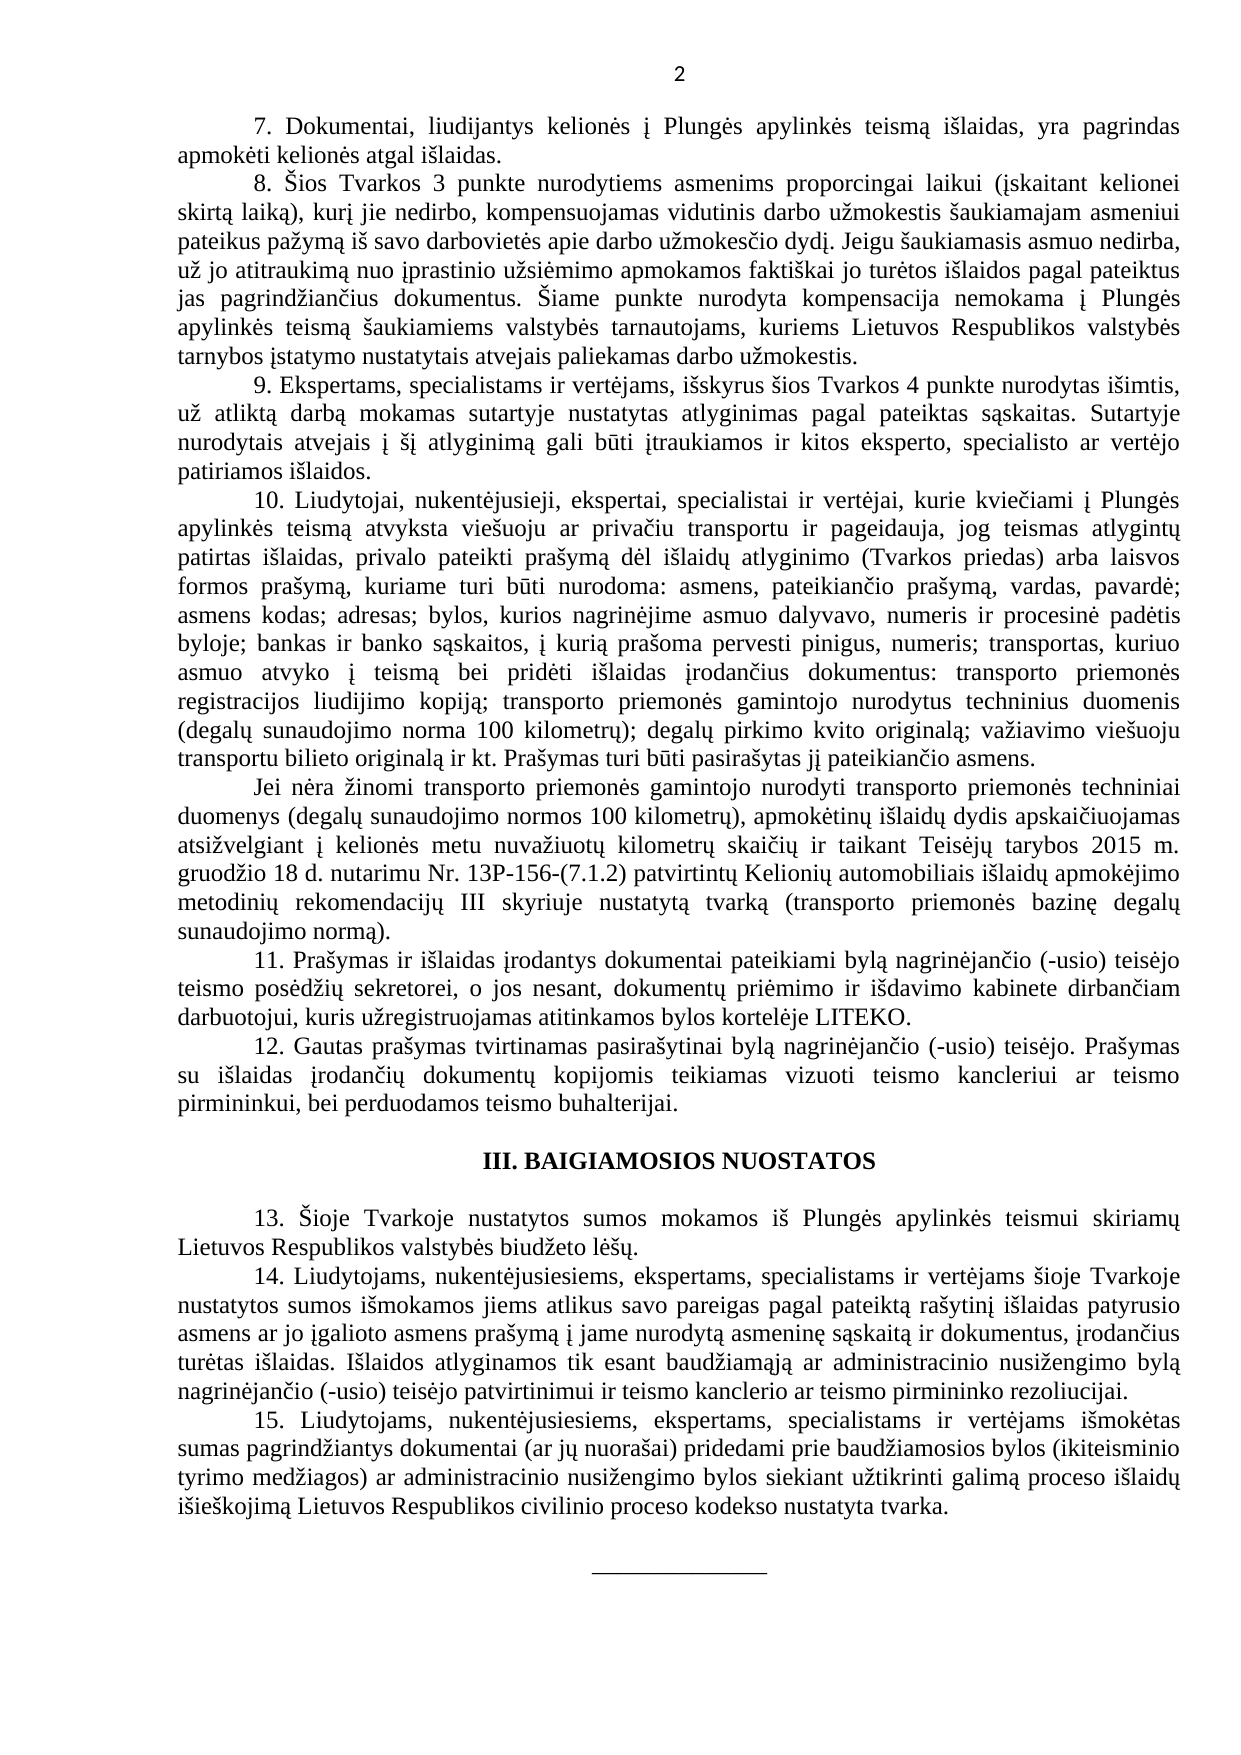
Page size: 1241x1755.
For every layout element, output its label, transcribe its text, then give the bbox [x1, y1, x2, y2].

text 10. Liudytojai, nukentėjusieji, ekspertai, specialistai ir vertėjai, kurie kviečiami į Plungės apylinkės teismą atvyksta viešuoju ar privačiu transportu ir pageidauja, jog teismas atlygintų patirtas išlaidas, privalo pateikti prašymą dėl išlaidų atlyginimo (Tvarkos priedas) arba laisvos formos prašymą, kuriame turi būti nurodoma: asmens, pateikiančio prašymą, vardas, pavardė; asmens kodas; adresas; bylos, kurios nagrinėjime asmuo dalyvavo, numeris ir procesinė padėtis byloje; bankas ir banko sąskaitos, į kurią prašoma pervesti pinigus, numeris; transportas, kuriuo asmuo atvyko į teismą bei pridėti išlaidas įrodančius dokumentus: transporto priemonės registracijos liudijimo kopiją; transporto priemonės gamintojo nurodytus techninius duomenis (degalų sunaudojimo norma 100 kilometrų); degalų pirkimo kvito originalą; važiavimo viešuoju transportu bilieto originalą ir kt. Prašymas turi būti pasirašytas jį pateikiančio asmens. [177, 485, 1181, 772]
text III. BAIGIAMOSIOS NUOSTATOS [177, 1146, 1181, 1175]
text 8. Šios Tvarkos 3 punkte nurodytiems asmenims proporcingai laikui (įskaitant kelionei skirtą laiką), kurį jie nedirbo, kompensuojamas vidutinis darbo užmokestis šaukiamajam asmeniui pateikus pažymą iš savo darbovietės apie darbo užmokesčio dydį. Jeigu šaukiamasis asmuo nedirba, už jo atitraukimą nuo įprastinio užsiėmimo apmokamos faktiškai jo turėtos išlaidos pagal pateiktus jas pagrindžiančius dokumentus. Šiame punkte nurodyta kompensacija nemokama į Plungės apylinkės teismą šaukiamiems valstybės tarnautojams, kuriems Lietuvos Respublikos valstybės tarnybos įstatymo nustatytais atvejais paliekamas darbo užmokestis. [177, 168, 1181, 370]
text 15. Liudytojams, nukentėjusiesiems, ekspertams, specialistams ir vertėjams išmokėtas sumas pagrindžiantys dokumentai (ar jų nuorašai) pridedami prie baudžiamosios bylos (ikiteisminio tyrimo medžiagos) ar administracinio nusižengimo bylos siekiant užtikrinti galimą proceso išlaidų išieškojimą Lietuvos Respublikos civilinio proceso kodekso nustatyta tvarka. [177, 1405, 1181, 1520]
text 7. Dokumentai, liudijantys kelionės į Plungės apylinkės teismą išlaidas, yra pagrindas apmokėti kelionės atgal išlaidas. [177, 111, 1181, 168]
text Jei nėra žinomi transporto priemonės gamintojo nurodyti transporto priemonės techniniai duomenys (degalų sunaudojimo normos 100 kilometrų), apmokėtinų išlaidų dydis apskaičiuojamas atsižvelgiant į kelionės metu nuvažiuotų kilometrų skaičių ir taikant Teisėjų tarybos 2015 m. gruodžio 18 d. nutarimu Nr. 13P-156-(7.1.2) patvirtintų Kelionių automobiliais išlaidų apmokėjimo metodinių rekomendacijų III skyriuje nustatytą tvarką (transporto priemonės bazinę degalų sunaudojimo normą). [177, 772, 1181, 945]
text ______________ [177, 1548, 1181, 1577]
text 11. Prašymas ir išlaidas įrodantys dokumentai pateikiami bylą nagrinėjančio (-usio) teisėjo teismo posėdžių sekretorei, o jos nesant, dokumentų priėmimo ir išdavimo kabinete dirbančiam darbuotojui, kuris užregistruojamas atitinkamos bylos kortelėje LITEKO. [177, 945, 1181, 1031]
text 9. Ekspertams, specialistams ir vertėjams, išskyrus šios Tvarkos 4 punkte nurodytas išimtis, už atliktą darbą mokamas sutartyje nustatytas atlyginimas pagal pateiktas sąskaitas. Sutartyje nurodytais atvejais į šį atlyginimą gali būti įtraukiamos ir kitos eksperto, specialisto ar vertėjo patiriamos išlaidos. [177, 370, 1181, 485]
text 14. Liudytojams, nukentėjusiesiems, ekspertams, specialistams ir vertėjams šioje Tvarkoje nustatytos sumos išmokamos jiems atlikus savo pareigas pagal pateiktą rašytinį išlaidas patyrusio asmens ar jo įgalioto asmens prašymą į jame nurodytą asmeninę sąskaitą ir dokumentus, įrodančius turėtas išlaidas. Išlaidos atlyginamos tik esant baudžiamąją ar administracinio nusižengimo bylą nagrinėjančio (-usio) teisėjo patvirtinimui ir teismo kanclerio ar teismo pirmininko rezoliucijai. [177, 1261, 1181, 1405]
text 12. Gautas prašymas tvirtinamas pasirašytinai bylą nagrinėjančio (-usio) teisėjo. Prašymas su išlaidas įrodančių dokumentų kopijomis teikiamas vizuoti teismo kancleriui ar teismo pirmininkui, bei perduodamos teismo buhalterijai. [177, 1031, 1181, 1117]
text 13. Šioje Tvarkoje nustatytos sumos mokamos iš Plungės apylinkės teismui skiriamų Lietuvos Respublikos valstybės biudžeto lėšų. [177, 1203, 1181, 1261]
